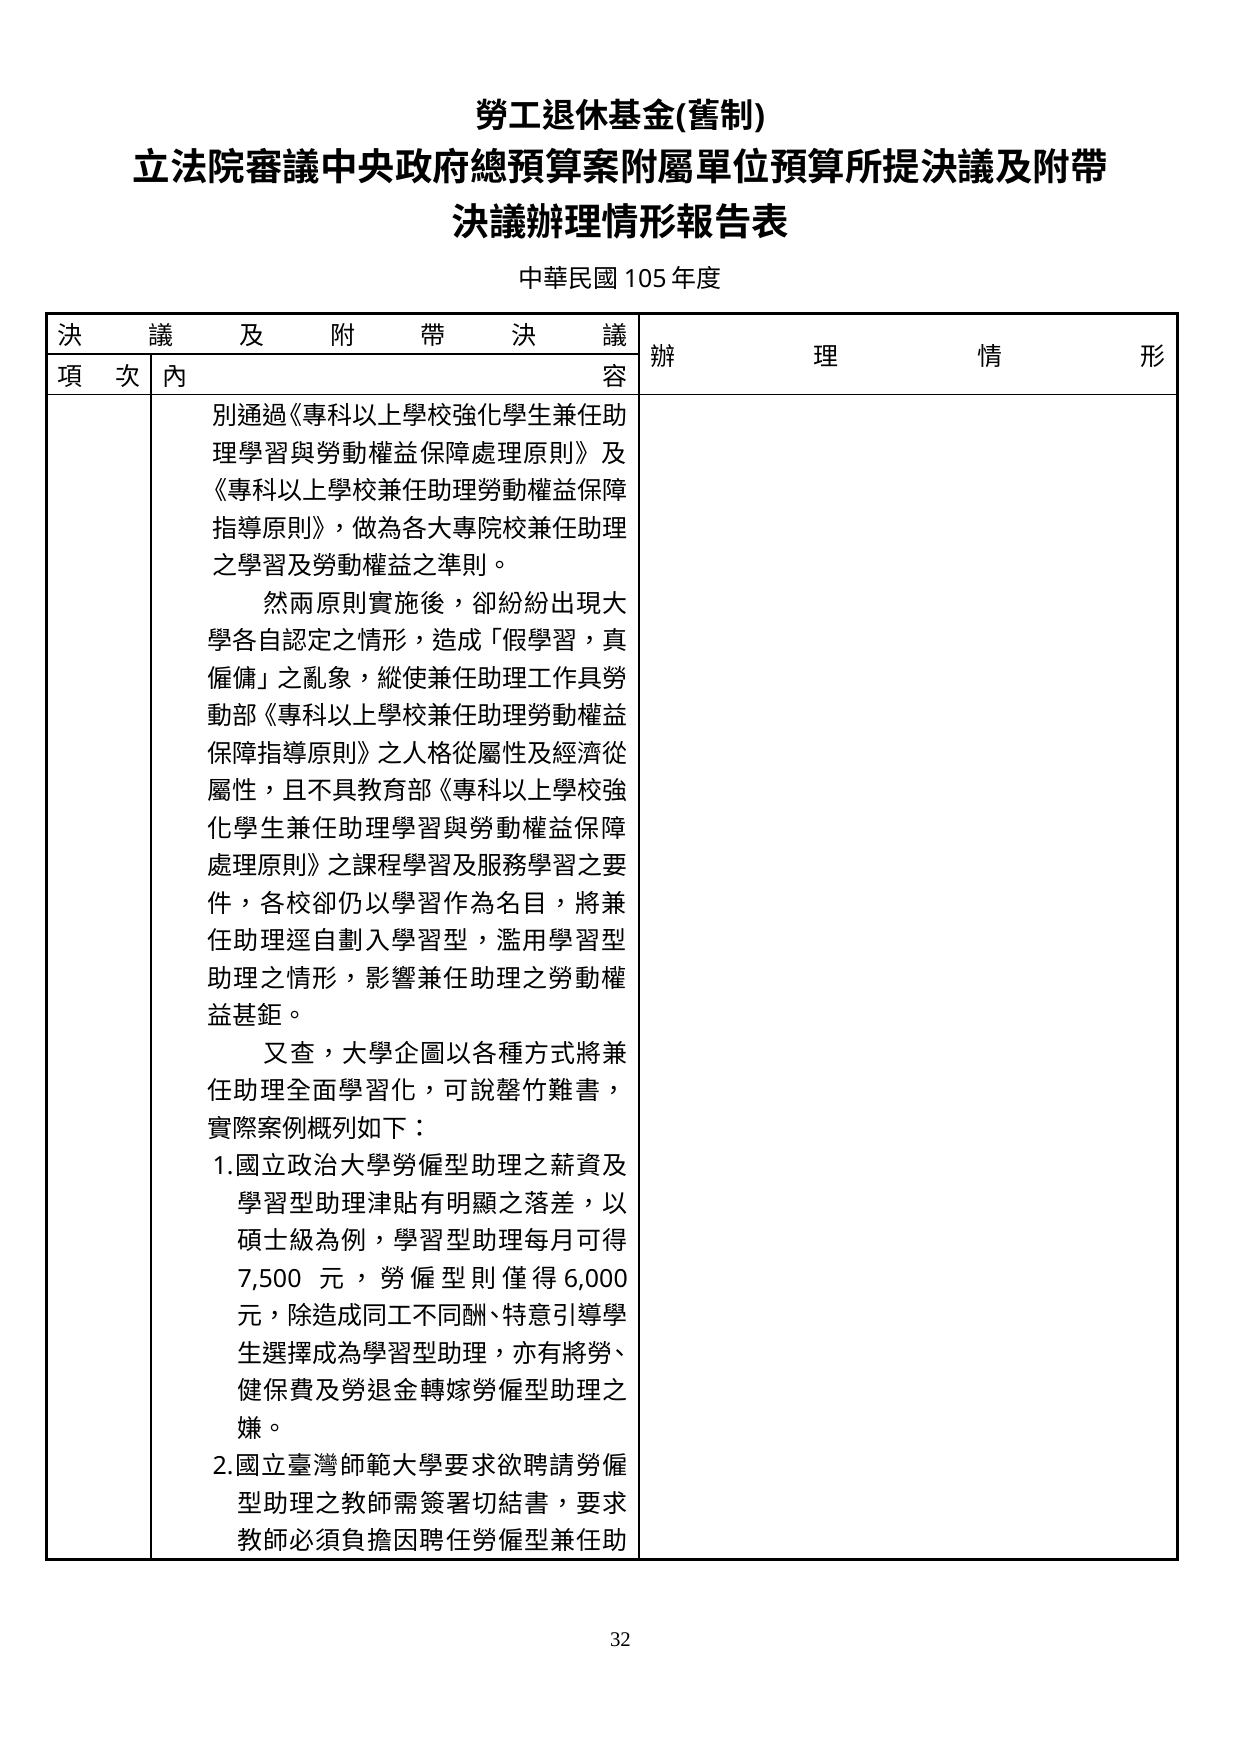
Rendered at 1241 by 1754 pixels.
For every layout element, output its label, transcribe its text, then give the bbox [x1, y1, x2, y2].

table_cell 內容 [152, 355, 638, 394]
table_cell 項次 [48, 355, 150, 394]
table_cell [640, 395, 1176, 1558]
table_cell 別通過《專科以上學校強化學生兼任助理學習與勞動權益保障處理原則》及《專科以上學校兼任助理勞動權益保障指導原則》，做為各大專院校兼任助理之學習及勞動權益之準則。 然兩原則實施後，卻紛紛出現大學各自認定之情形，造成「假學習，真僱傭」之亂象，縱使兼任助理工作具勞動部《專科以上學校兼任助理勞動權益保障指導原則》之人格從屬性及經濟從屬性，且不具教育部《專科以上學校強化學生兼任助理學習與勞動權益保障處理原則》之課程學習及服務學習之要件，各校卻仍以學習作為名目，將兼任助理逕自劃入學習型，濫用學習型助理之情形，影響兼任助理之勞動權益甚鉅。 又查，大學企圖以各種方式將兼任助理全面學習化，可說罄竹難書，實際案例概列如下： 1.國立政治大學勞僱型助理之薪資及學習型助理津貼有明顯之落差，以碩士級為例，學習型助理每月可得7,500 元，勞僱型則僅得6,000 元，除造成同工不同酬、特意引導學生選擇成為學習型助理，亦有將勞、健保費及勞退金轉嫁勞僱型助理之嫌。 2.國立臺灣師範大學要求欲聘請勞僱型助理之教師需簽署切結書，要求教師必須負擔因聘任勞僱型兼任助 [152, 395, 638, 1558]
table_header 辦理情形 [640, 315, 1176, 394]
table_cell [48, 395, 150, 1558]
table_header 決議及附帶決議 [48, 315, 638, 353]
